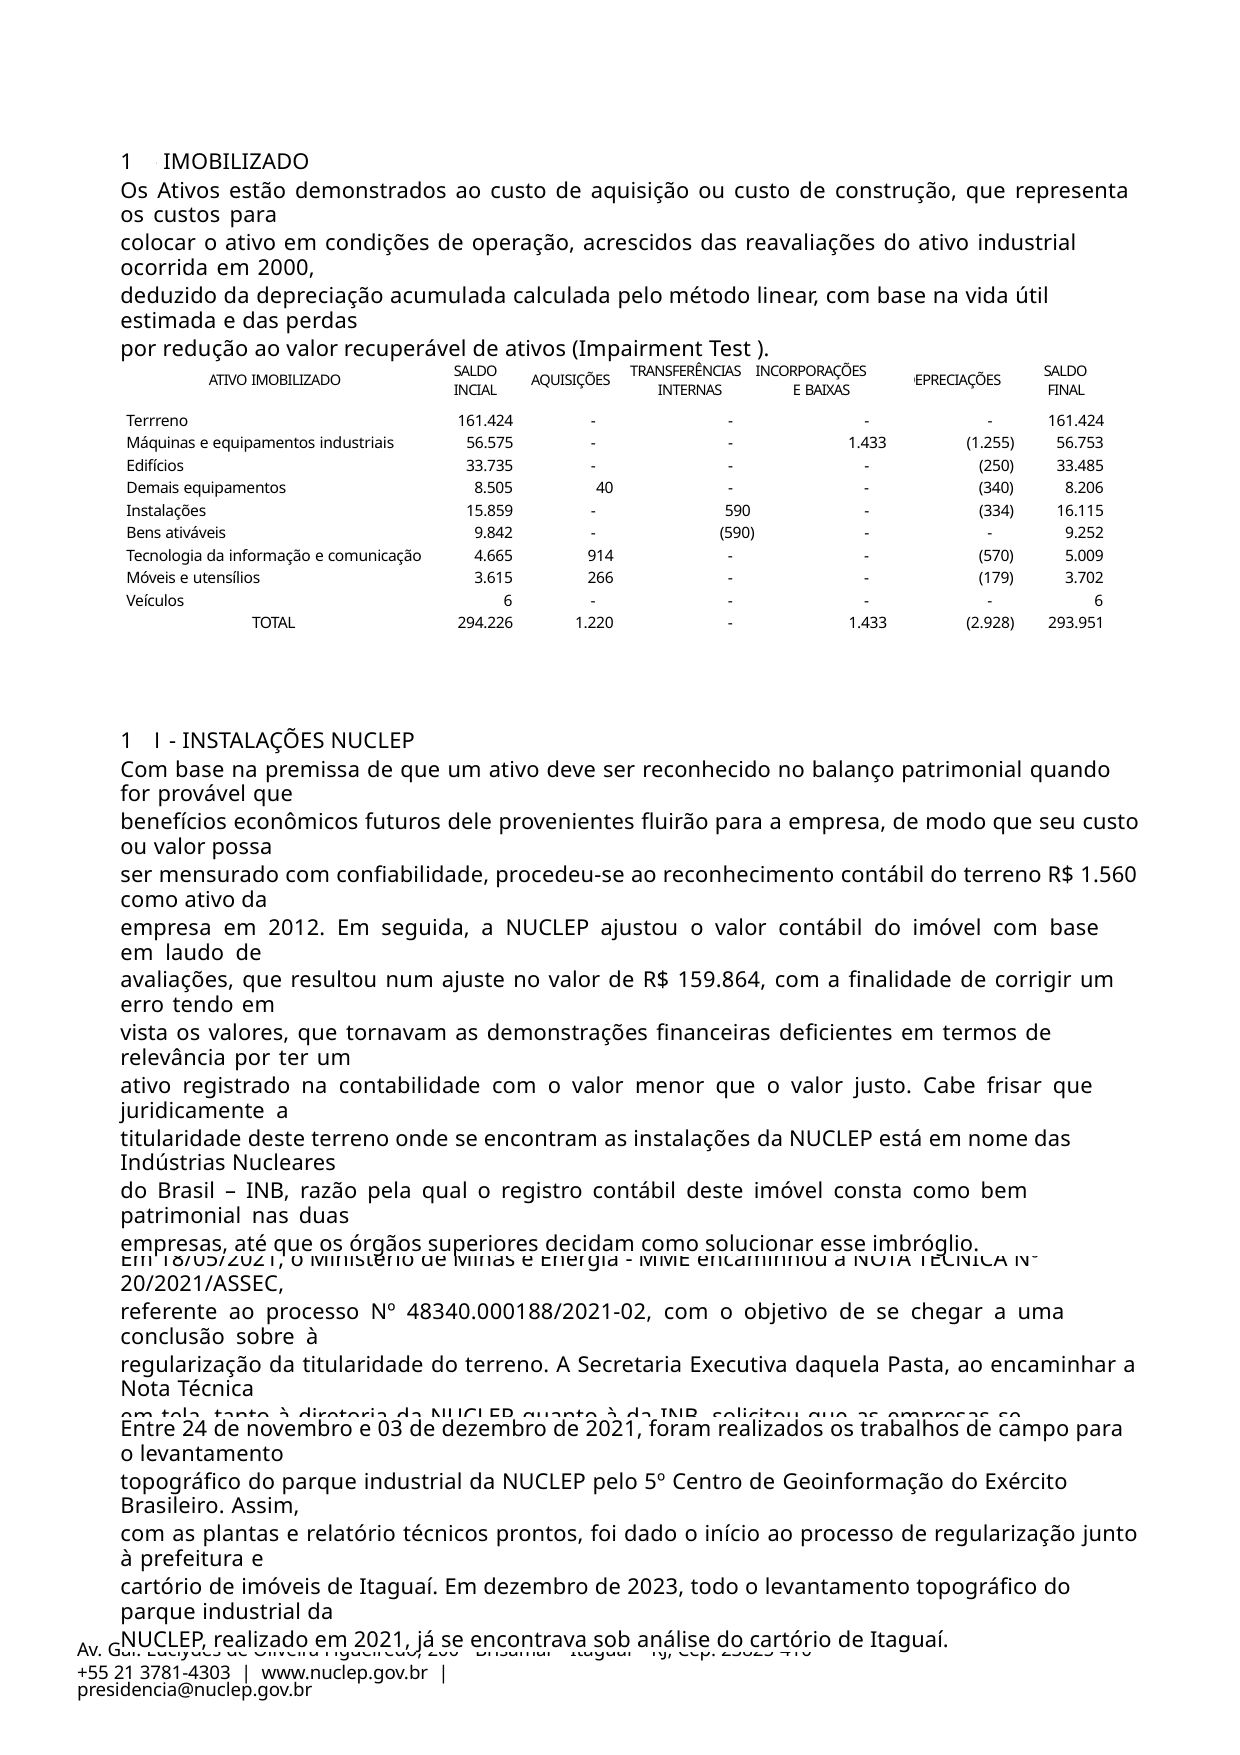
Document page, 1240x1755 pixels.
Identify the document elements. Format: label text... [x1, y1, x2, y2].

text - [864, 594, 894, 609]
text por redução ao valor recuperável de ativos (Impairment Test ). [120, 337, 1142, 361]
text 56.575 [466, 437, 537, 452]
text TRANSFERÊNCIAS INCORPORAÇÕES [630, 363, 914, 379]
text 9.842 [474, 527, 537, 542]
text deduzido da depreciação acumulada calculada pelo método linear, com base na vida útil estimada e das perdas [120, 284, 1142, 333]
text com as plantas e relatório técnicos prontos, foi dado o início ao processo de regularização junto à prefeitura e [120, 1522, 1142, 1571]
text 590 [724, 504, 775, 519]
text SALDO [453, 363, 526, 379]
text 4.665 [474, 549, 537, 564]
text - [728, 459, 758, 474]
text - [864, 414, 894, 429]
text - [987, 414, 1017, 429]
text - [728, 437, 758, 452]
text 1 [120, 149, 156, 174]
text - [591, 504, 637, 519]
text 1.220 [575, 614, 637, 632]
text titularidade deste terreno onde se encontram as instalações da NUCLEP está em nome das Indústrias Nucleares [120, 1126, 1142, 1176]
text TOTAL [252, 614, 327, 632]
text Instalações [126, 504, 301, 519]
text 5.009 [1065, 549, 1128, 564]
text - [591, 459, 637, 474]
text - [728, 414, 758, 429]
text ser mensurado com confiabilidade, procedeu-se ao reconhecimento contábil do terreno R$ 1.560 como ativo da [120, 863, 1142, 912]
text (1.255) [966, 437, 1039, 452]
text empresas, até que os órgãos superiores decidam como solucionar esse imbróglio. [120, 1232, 1142, 1256]
text - [728, 549, 758, 564]
text 6 [1094, 594, 1128, 609]
text 8.206 [1065, 482, 1128, 497]
text Entre 24 de novembro e 03 de dezembro de 2021, foram realizados os trabalhos de campo para o levantamento [120, 1417, 1142, 1466]
text (2.928) [966, 614, 1039, 632]
text vista os valores, que tornavam as demonstrações financeiras deficientes em termos de relevância por ter um [120, 1021, 1142, 1070]
text INCIAL [453, 382, 526, 398]
text Móveis e utensílios [126, 572, 430, 587]
text ativo registrado na contabilidade com o valor menor que o valor justo. Cabe frisar que juridicamente a [120, 1074, 1142, 1123]
text - [864, 572, 894, 587]
text 16.115 [1056, 504, 1128, 519]
text ATIVO IMOBILIZADO [209, 373, 368, 389]
text Com base na premissa de que um ativo deve ser reconhecido no balanço patrimonial quando for provável que [120, 757, 1142, 807]
text 1.433 [848, 614, 911, 632]
text (250) [979, 459, 1039, 474]
text - [728, 594, 758, 609]
text - [591, 437, 621, 452]
text - [591, 414, 621, 429]
text colocar o ativo em condições de operação, acrescidos das reavaliações do ativo industrial ocorrida em 2000, [120, 231, 1142, 281]
text regularização da titularidade do terreno. A Secretaria Executiva daquela Pasta, ao encaminhar a Nota Técnica [120, 1352, 1142, 1402]
text avaliações, que resultou num ajuste no valor de R$ 159.864, com a finalidade de corrigir um erro tendo em [120, 968, 1142, 1018]
text NUCLEP, realizado em 2021, já se encontrava sob análise do cartório de Itaguaí. [120, 1627, 1142, 1652]
text 3.615 [474, 572, 537, 587]
text 6 [503, 594, 537, 609]
text (340) [979, 482, 1039, 497]
text DEPRECIAÇÕES [914, 373, 1038, 389]
text Edifícios [126, 459, 399, 474]
text - [864, 482, 894, 497]
text Demais equipamentos [126, 482, 301, 497]
text (179) [979, 572, 1039, 587]
text topográfico do parque industrial da NUCLEP pelo 5º Centro de Geoinformação do Exército Brasileiro. Assim, [120, 1469, 1142, 1519]
text - [728, 482, 758, 497]
text 266 [587, 572, 637, 587]
text - [987, 527, 1039, 542]
text 2 - IMOBILIZADO [156, 149, 344, 174]
text SALDO [1043, 363, 1116, 379]
text 8.505 [474, 482, 537, 497]
text 3.702 [1065, 572, 1128, 587]
text empresa em 2012. Em seguida, a NUCLEP ajustou o valor contábil do imóvel com base em laudo de [120, 916, 1142, 965]
text 293.951 [1048, 614, 1128, 632]
text Bens ativáveis [126, 527, 248, 542]
text - [864, 549, 894, 564]
text 161.424 [1048, 414, 1128, 429]
text benefícios econômicos futuros dele provenientes fluirão para a empresa, de modo que seu custo ou valor possa [120, 810, 1142, 859]
text - [728, 614, 758, 632]
text - [728, 572, 758, 587]
text - [864, 504, 894, 519]
text +55 21 3781-4303 | www.nuclep.gov.br | presidencia@nuclep.gov.br [77, 1665, 684, 1700]
text - [864, 459, 894, 474]
text Máquinas e equipamentos industriais [126, 437, 399, 452]
text - [864, 527, 894, 542]
text 294.226 [457, 614, 537, 632]
text 914 [587, 549, 637, 564]
text 33.485 [1056, 459, 1128, 474]
text AQUISIÇÕES [531, 373, 630, 389]
text - [590, 594, 637, 609]
text (590) [719, 527, 780, 542]
text (570) [979, 549, 1039, 564]
text 15.859 [466, 504, 537, 519]
text FINAL [1047, 382, 1116, 398]
text 1 [120, 728, 156, 754]
text - [987, 594, 1039, 609]
text em tela, tanto à diretoria da NUCLEP quanto à da INB, solicitou que as empresas se manifestassem sobre o [120, 1405, 1142, 1417]
text referente ao processo Nº 48340.000188/2021-02, com o objetivo de se chegar a uma conclusão sobre à [120, 1300, 1142, 1349]
text INTERNAS E BAIXAS [658, 382, 914, 398]
text cartório de imóveis de Itaguaí. Em dezembro de 2023, todo o levantamento topográfico do parque industrial da [120, 1575, 1142, 1624]
text Os Ativos estão demonstrados ao custo de aquisição ou custo de construção, que representa os custos para [120, 178, 1142, 228]
text (334) [979, 504, 1039, 519]
text Em 18/05/2021, o Ministério de Minas e Energia - MME encaminhou a NOTA TÉCNICA Nº 20/2021/ASSEC, [120, 1256, 1142, 1296]
text 1.433 [848, 437, 910, 452]
text Terrreno [126, 414, 209, 429]
text Av. Gal. Euclydes de Oliveira Figueiredo, 200 - Brisamar - Itaguaí – RJ, Cep: 23825-410 [347, 1652, 601, 1660]
text 40 [596, 482, 637, 497]
text 2.1 - INSTALAÇÕES NUCLEP [156, 728, 458, 754]
text do Brasil – INB, razão pela qual o registro contábil deste imóvel consta como bem patrimonial nas duas [120, 1179, 1142, 1228]
text Av. Gal. Euclydes de Oliveira Figueiredo, 200 - Brisamar - Itaguaí – RJ, Cep: 23825-410 [77, 1642, 185, 1660]
text - [591, 527, 621, 542]
text 161.424 [457, 414, 537, 429]
text Veículos [126, 594, 430, 609]
text 56.753 [1056, 437, 1128, 452]
text 33.735 [466, 459, 537, 474]
text Tecnologia da informação e comunicação [126, 549, 430, 564]
text 9.252 [1065, 527, 1128, 542]
